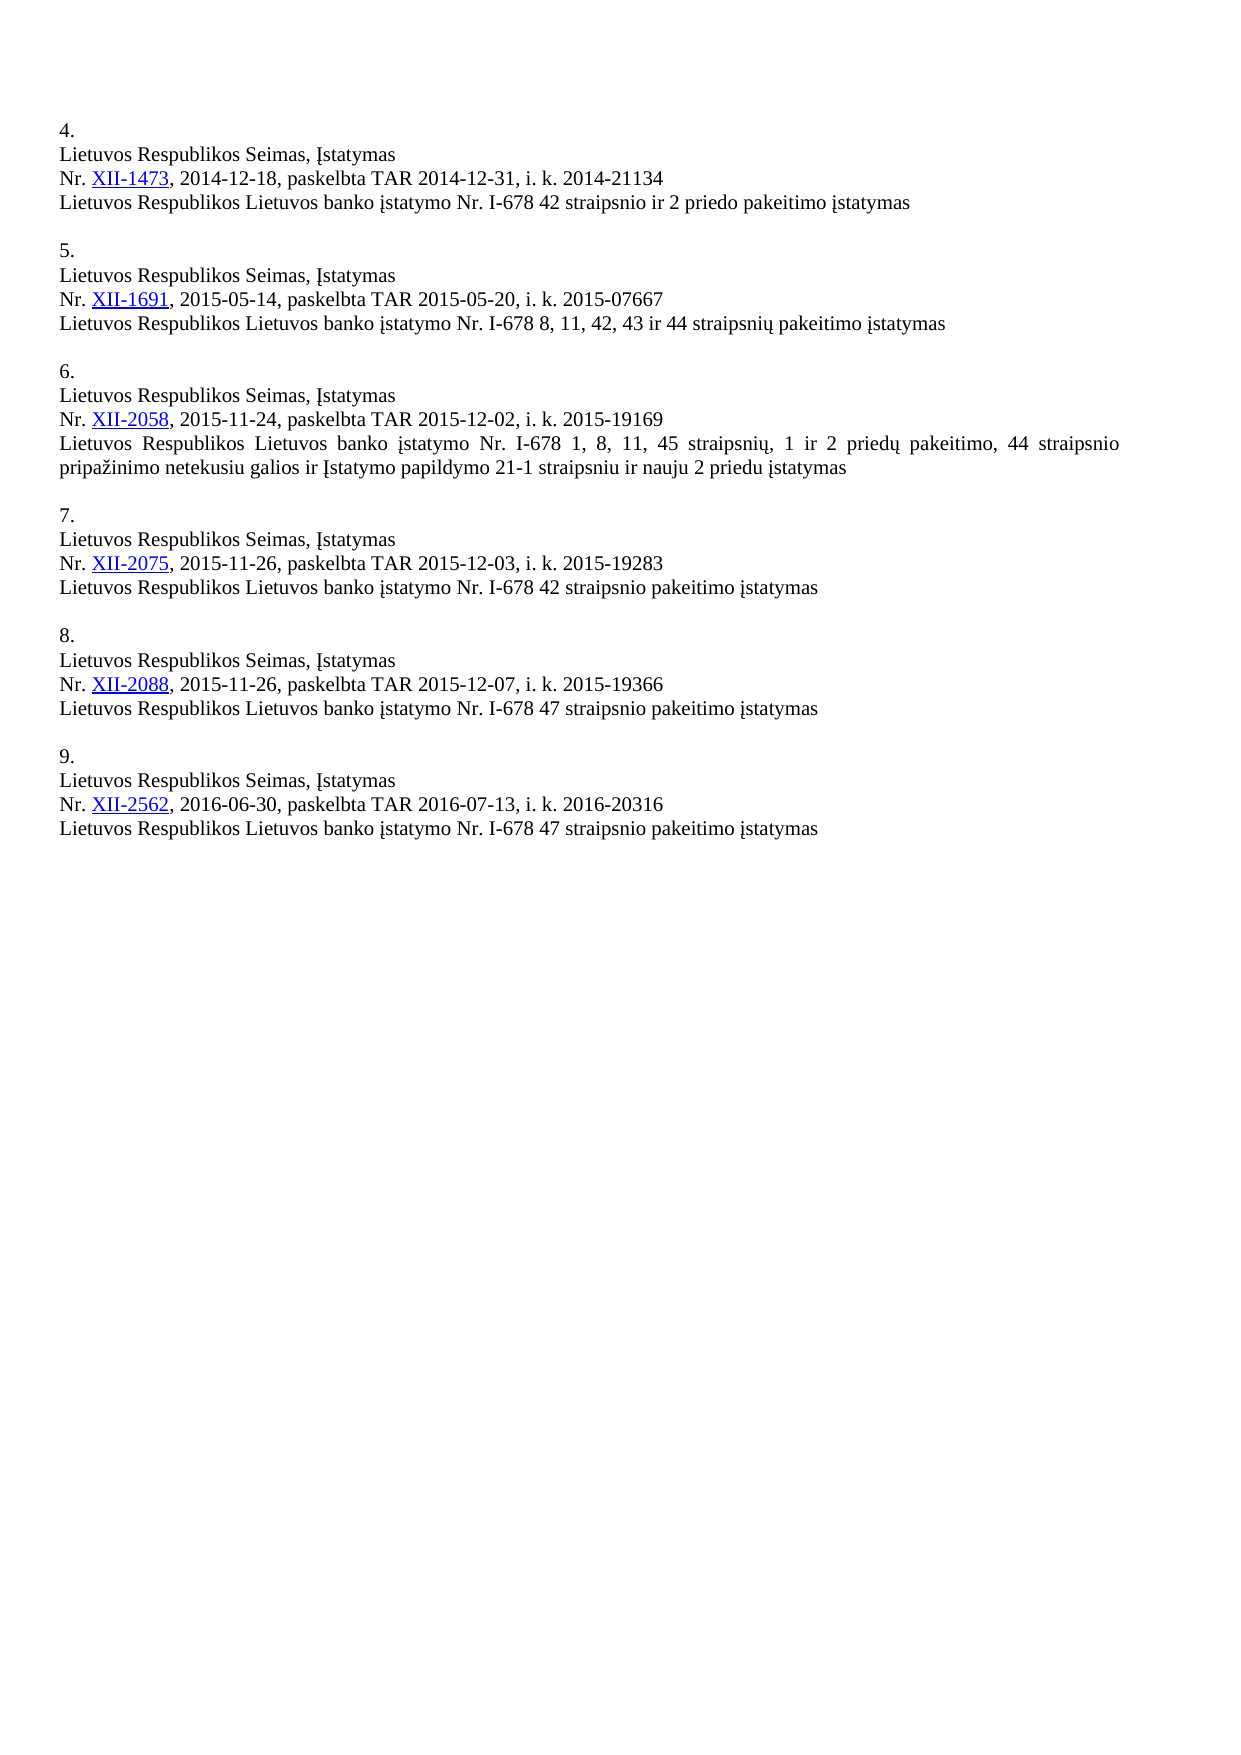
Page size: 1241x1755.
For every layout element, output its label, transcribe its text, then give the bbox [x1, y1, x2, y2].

text Nr. XII-2058, 2015-11-24, paskelbta TAR 2015-12-02, i. k. 2015-19169 [59, 407, 1122, 431]
text Nr. XII-2075, 2015-11-26, paskelbta TAR 2015-12-03, i. k. 2015-19283 [59, 551, 1122, 575]
text Lietuvos Respublikos Lietuvos banko įstatymo Nr. I-678 47 straipsnio pakeitimo įstatymas [59, 816, 1122, 840]
text 7. [59, 503, 1122, 527]
text 5. [59, 238, 1122, 262]
text Nr. XII-2088, 2015-11-26, paskelbta TAR 2015-12-07, i. k. 2015-19366 [59, 672, 1122, 696]
text Lietuvos Respublikos Seimas, Įstatymas [59, 647, 1122, 672]
text Lietuvos Respublikos Lietuvos banko įstatymo Nr. I-678 1, 8, 11, 45 straipsnių, 1 ir 2 priedų pakeitimo, 44 straipsnio pripažinimo netekusiu galios ir Įstatymo papildymo 21-1 straipsniu ir nauju 2 priedu įstatymas [59, 431, 1122, 479]
text Lietuvos Respublikos Lietuvos banko įstatymo Nr. I-678 42 straipsnio pakeitimo įstatymas [59, 575, 1122, 599]
text Lietuvos Respublikos Seimas, Įstatymas [59, 768, 1122, 792]
text 4. [59, 118, 1122, 142]
text Lietuvos Respublikos Lietuvos banko įstatymo Nr. I-678 47 straipsnio pakeitimo įstatymas [59, 696, 1122, 720]
text Lietuvos Respublikos Lietuvos banko įstatymo Nr. I-678 42 straipsnio ir 2 priedo pakeitimo įstatymas [59, 190, 1122, 214]
text Lietuvos Respublikos Seimas, Įstatymas [59, 142, 1122, 166]
text 9. [59, 744, 1122, 768]
text Nr. XII-2562, 2016-06-30, paskelbta TAR 2016-07-13, i. k. 2016-20316 [59, 792, 1122, 816]
text Nr. XII-1473, 2014-12-18, paskelbta TAR 2014-12-31, i. k. 2014-21134 [59, 166, 1122, 190]
text 6. [59, 359, 1122, 383]
text Nr. XII-1691, 2015-05-14, paskelbta TAR 2015-05-20, i. k. 2015-07667 [59, 287, 1122, 311]
text Lietuvos Respublikos Seimas, Įstatymas [59, 383, 1122, 407]
text Lietuvos Respublikos Seimas, Įstatymas [59, 527, 1122, 551]
text Lietuvos Respublikos Lietuvos banko įstatymo Nr. I-678 8, 11, 42, 43 ir 44 straipsnių pakeitimo įstatymas [59, 311, 1122, 335]
text 8. [59, 623, 1122, 647]
text Lietuvos Respublikos Seimas, Įstatymas [59, 262, 1122, 287]
